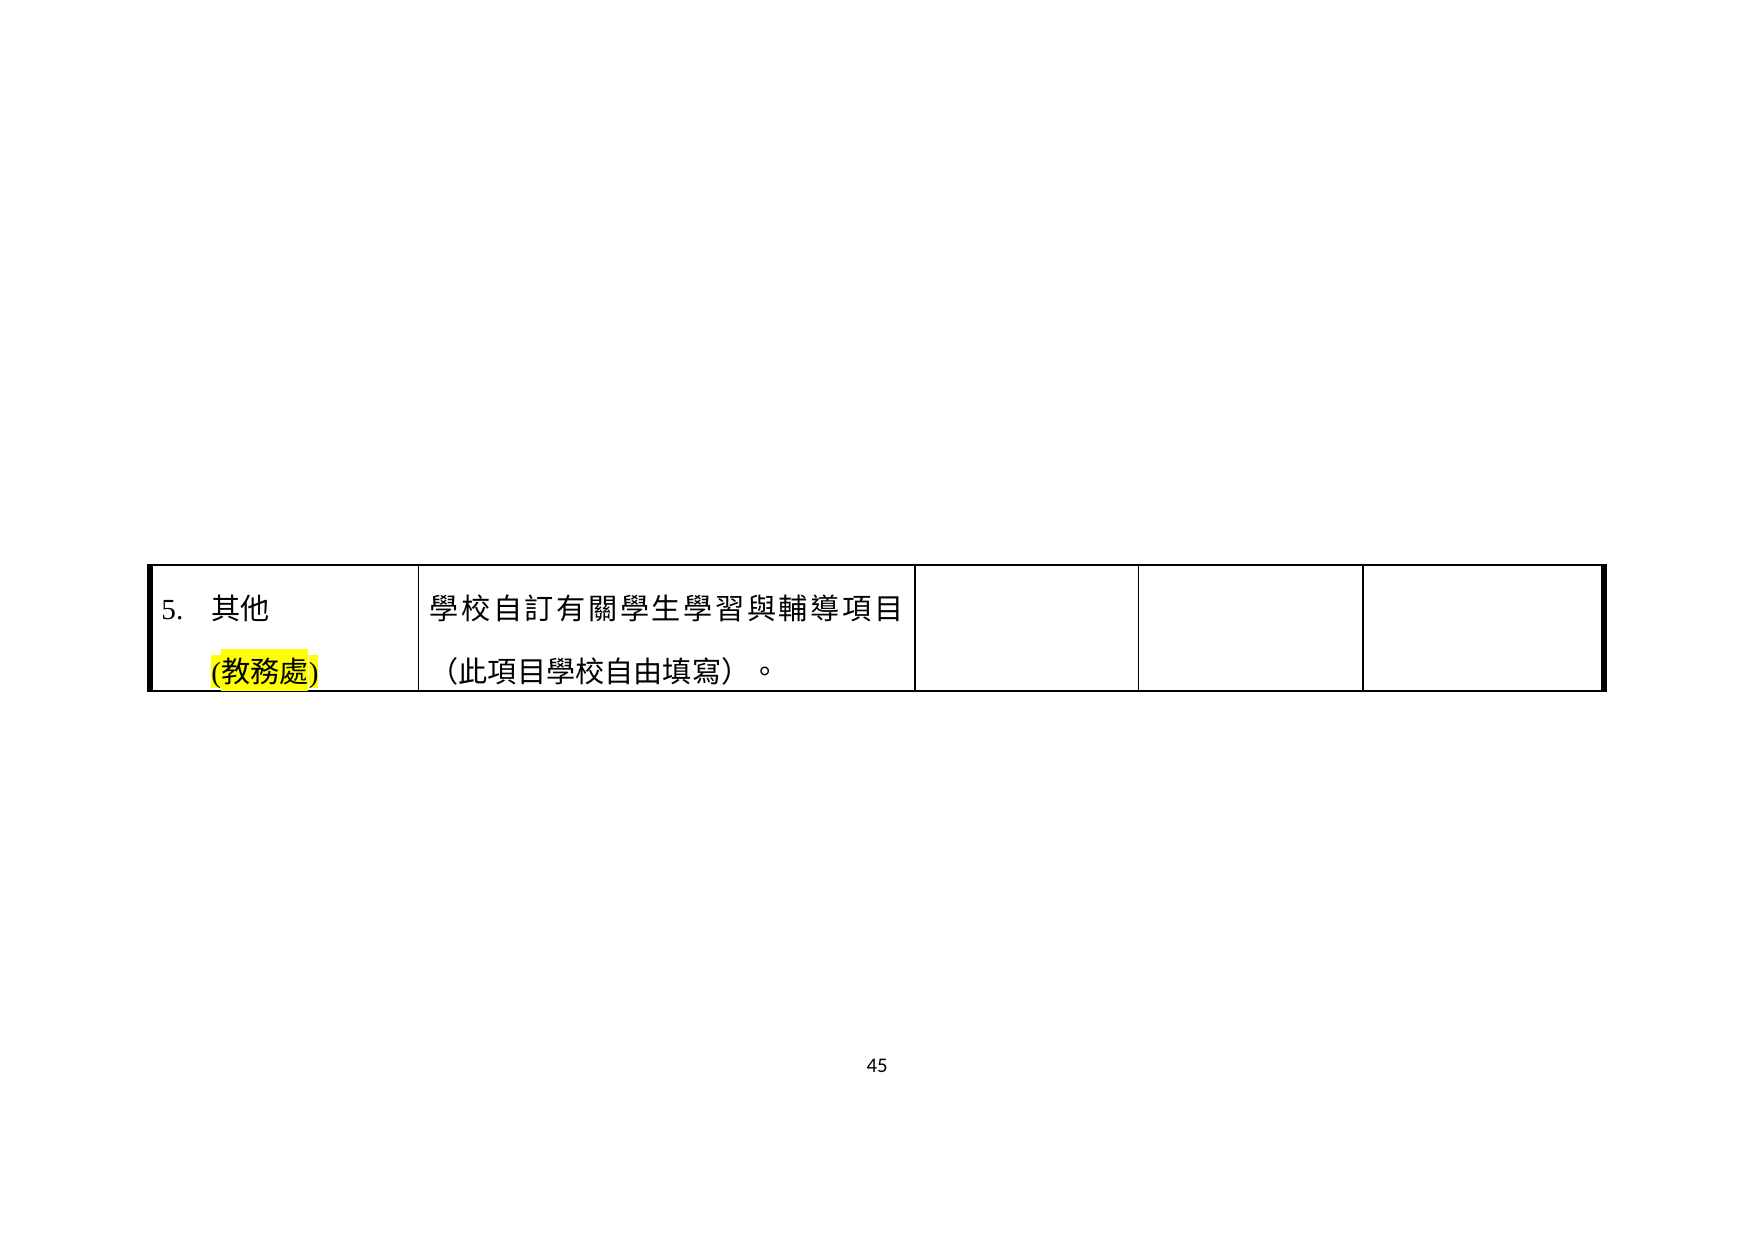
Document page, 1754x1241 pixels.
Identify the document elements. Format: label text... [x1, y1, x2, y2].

table_cell [1139, 566, 1362, 690]
table_cell [1364, 566, 1601, 690]
table_cell [916, 566, 1138, 690]
table_cell 學校自訂有關學生學習與輔導項目（此項目學校自由填寫）。 [419, 566, 914, 690]
table_cell 其他 (教務處) [153, 566, 418, 690]
